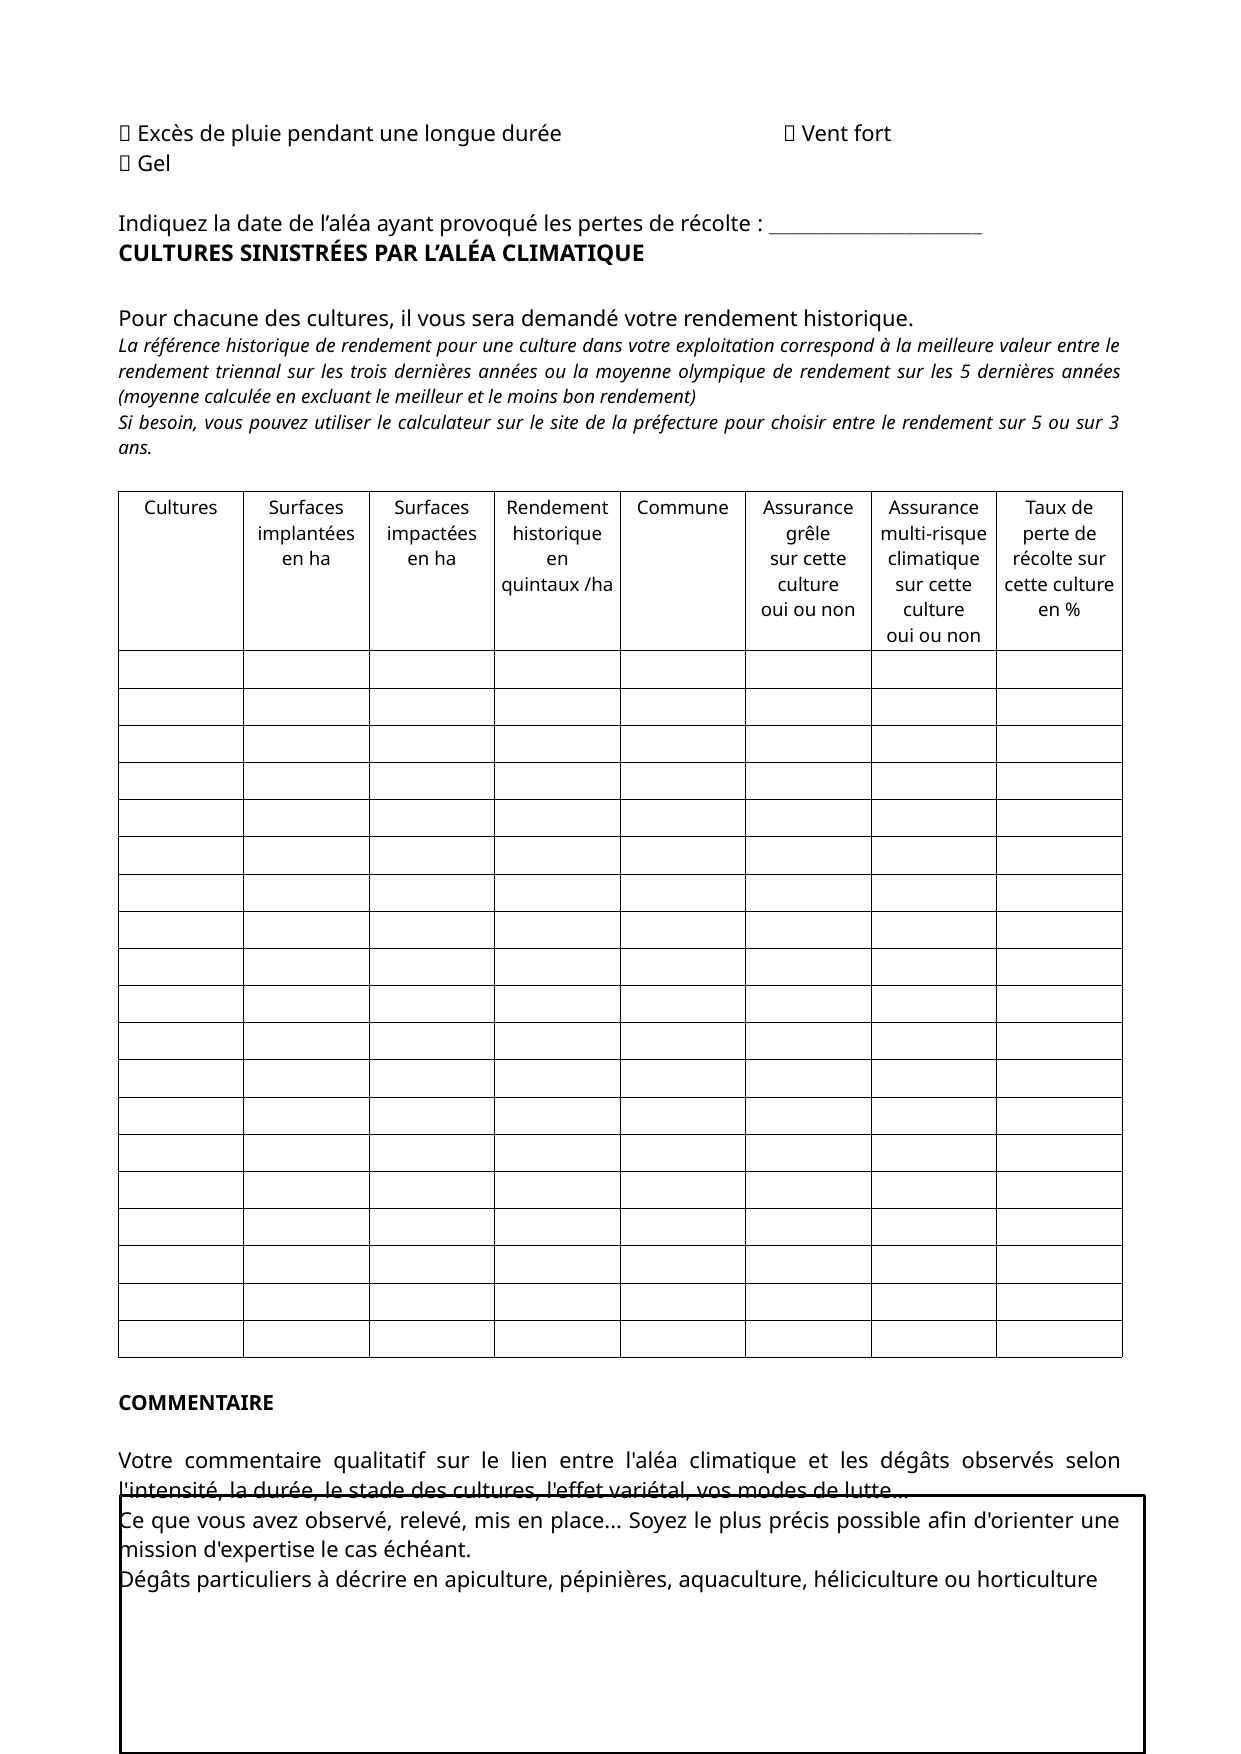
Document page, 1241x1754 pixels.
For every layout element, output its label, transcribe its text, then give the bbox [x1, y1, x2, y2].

table_cell [119, 949, 243, 985]
table_cell [244, 651, 369, 687]
table_cell [370, 726, 494, 762]
text Votre commentaire qualitatif sur le lien entre l'aléa climatique et les dégâts observés selon l'intensité, la durée, le stade des cultures, l'effet variétal, vos modes de lutte… [118, 1445, 1122, 1505]
table_cell [244, 689, 369, 725]
table_cell [997, 1321, 1122, 1357]
table_cell [119, 875, 243, 911]
table_cell [495, 1246, 620, 1282]
table_cell [495, 726, 620, 762]
table_cell [495, 1209, 620, 1245]
table_header Rendement historique en quintaux /ha [495, 492, 620, 650]
table_cell [872, 837, 996, 873]
table_cell [997, 800, 1122, 836]
table_cell [746, 1209, 871, 1245]
table_cell [746, 1060, 871, 1097]
table_cell [997, 875, 1122, 911]
table_cell [244, 1023, 369, 1059]
table_cell [872, 1246, 996, 1282]
table_cell [621, 986, 745, 1022]
table_cell [119, 763, 243, 799]
table_cell [495, 949, 620, 985]
table_cell [244, 1209, 369, 1245]
table_cell [997, 1209, 1122, 1245]
table_cell [495, 1172, 620, 1208]
table_cell [370, 763, 494, 799]
table_cell [997, 1284, 1122, 1320]
table_cell [997, 1172, 1122, 1208]
table_cell [119, 1060, 243, 1097]
table_cell [997, 651, 1122, 687]
table_cell [495, 912, 620, 948]
table_cell [997, 837, 1122, 873]
table_cell [370, 912, 494, 948]
table_cell [872, 1209, 996, 1245]
table_cell [495, 689, 620, 725]
table_cell [621, 875, 745, 911]
table_cell [621, 689, 745, 725]
table_cell [119, 986, 243, 1022]
text Indiquez la date de l’aléa ayant provoqué les pertes de récolte : ______________________ [118, 207, 1122, 237]
table_cell [244, 1135, 369, 1171]
text CULTURES SINISTRÉES PAR L’ALÉA CLIMATIQUE [118, 237, 1122, 268]
table_cell [244, 1321, 369, 1357]
table_cell [872, 949, 996, 985]
table_cell [495, 837, 620, 873]
table_cell [495, 986, 620, 1022]
table_cell [872, 912, 996, 948]
table_cell [997, 912, 1122, 948]
table_cell [997, 1135, 1122, 1171]
table_header Cultures [119, 492, 243, 650]
table_cell [621, 726, 745, 762]
table_cell [746, 1284, 871, 1320]
table_cell [621, 949, 745, 985]
table_cell [621, 1321, 745, 1357]
table_cell [621, 651, 745, 687]
table_cell [746, 1098, 871, 1134]
table_cell [495, 763, 620, 799]
table_cell [495, 651, 620, 687]
table_cell [621, 1209, 745, 1245]
table_cell [746, 689, 871, 725]
table_cell [244, 1246, 369, 1282]
table_cell [244, 949, 369, 985]
table_cell [370, 837, 494, 873]
table_cell [872, 1172, 996, 1208]
table_cell [495, 1135, 620, 1171]
table_cell [370, 875, 494, 911]
table_cell [495, 1321, 620, 1357]
text Pour chacune des cultures, il vous sera demandé votre rendement historique. [118, 303, 1122, 332]
table_cell [119, 1172, 243, 1208]
table_cell [370, 800, 494, 836]
table_cell [872, 1284, 996, 1320]
table_cell [872, 1098, 996, 1134]
table_cell [244, 1060, 369, 1097]
table_cell [370, 689, 494, 725]
table_cell [370, 1023, 494, 1059]
table_cell [872, 875, 996, 911]
table_header Surfaces implantées en ha [244, 492, 369, 650]
table_cell [119, 1098, 243, 1134]
table_cell [746, 800, 871, 836]
table_cell [119, 1209, 243, 1245]
table_cell [746, 1023, 871, 1059]
table_cell [997, 689, 1122, 725]
table_cell [621, 837, 745, 873]
table_cell [244, 1284, 369, 1320]
table_cell [244, 875, 369, 911]
table_cell [746, 875, 871, 911]
table_cell [119, 726, 243, 762]
table_cell [495, 1098, 620, 1134]
table_cell [746, 1246, 871, 1282]
table_cell [244, 726, 369, 762]
table_header Assurance grêle sur cette culture oui ou non [746, 492, 871, 650]
table_cell [370, 1246, 494, 1282]
table_cell [370, 949, 494, 985]
table_cell [370, 1284, 494, 1320]
table_cell [997, 986, 1122, 1022]
table_cell [997, 726, 1122, 762]
table_cell [244, 837, 369, 873]
table_cell [244, 986, 369, 1022]
table_cell [746, 726, 871, 762]
table_cell [244, 912, 369, 948]
table_cell [872, 1321, 996, 1357]
table_cell [370, 1135, 494, 1171]
table_cell [495, 1284, 620, 1320]
table_cell [621, 1172, 745, 1208]
table_cell [370, 986, 494, 1022]
table_cell [872, 800, 996, 836]
table_cell [119, 1246, 243, 1282]
table_cell [872, 1023, 996, 1059]
table_cell [119, 689, 243, 725]
text Si besoin, vous pouvez utiliser le calculateur sur le site de la préfecture pour choisir entre le rendement sur 5 ou sur 3 ans. [118, 409, 1122, 460]
table_cell [746, 651, 871, 687]
table_cell [495, 800, 620, 836]
table_cell [244, 1098, 369, 1134]
table_cell [872, 763, 996, 799]
table_header Taux de perte de récolte sur cette culture en % [997, 492, 1122, 650]
table_cell [495, 1060, 620, 1097]
table_cell [621, 1135, 745, 1171]
table_cell [370, 1060, 494, 1097]
table_cell [621, 1023, 745, 1059]
table_cell [495, 875, 620, 911]
table_cell [119, 837, 243, 873]
table_cell [746, 1321, 871, 1357]
table_cell [119, 1321, 243, 1357]
table_cell [997, 763, 1122, 799]
table_cell [370, 651, 494, 687]
table_cell [872, 1060, 996, 1097]
table_cell [244, 1172, 369, 1208]
table_cell [872, 651, 996, 687]
text  Gel [118, 148, 1122, 178]
table_header Commune [621, 492, 745, 650]
text  Excès de pluie pendant une longue durée  Vent fort [118, 118, 1122, 148]
table_cell [370, 1172, 494, 1208]
table_cell [746, 763, 871, 799]
table_cell [746, 986, 871, 1022]
table_header Assurance multi-risque climatique sur cette culture oui ou non [872, 492, 996, 650]
text Dégâts particuliers à décrire en apiculture, pépinières, aquaculture, héliciculture ou horticulture [122, 1564, 1122, 1594]
table_cell [621, 1246, 745, 1282]
table_cell [244, 763, 369, 799]
table_cell [370, 1209, 494, 1245]
table_cell [119, 1023, 243, 1059]
table_cell [621, 763, 745, 799]
table_cell [872, 726, 996, 762]
table_cell [746, 949, 871, 985]
table_cell [997, 1060, 1122, 1097]
table_cell [997, 1098, 1122, 1134]
table_cell [997, 949, 1122, 985]
table_cell [119, 651, 243, 687]
table_cell [746, 837, 871, 873]
table_cell [746, 1172, 871, 1208]
table_cell [621, 1060, 745, 1097]
table_cell [370, 1098, 494, 1134]
table_cell [746, 912, 871, 948]
table_cell [997, 1023, 1122, 1059]
table_cell [495, 1023, 620, 1059]
table_cell [621, 800, 745, 836]
table_cell [621, 912, 745, 948]
table_cell [872, 986, 996, 1022]
text COMMENTAIRE [118, 1388, 1122, 1417]
table_cell [244, 800, 369, 836]
table_header Surfaces impactées en ha [370, 492, 494, 650]
text La référence historique de rendement pour une culture dans votre exploitation correspond à la meilleure valeur entre le rendement triennal sur les trois dernières années ou la moyenne olympique de rendement sur les 5 dernières années (moyenne calculée en excluant le meilleur et le moins bon rendement) [118, 332, 1122, 409]
table_cell [872, 689, 996, 725]
table_cell [746, 1135, 871, 1171]
table_cell [370, 1321, 494, 1357]
table_cell [119, 1284, 243, 1320]
table_cell [621, 1098, 745, 1134]
table_cell [872, 1135, 996, 1171]
table_cell [119, 800, 243, 836]
table_cell [997, 1246, 1122, 1282]
table_cell [119, 912, 243, 948]
text Ce que vous avez observé, relevé, mis en place... Soyez le plus précis possible afin d'orienter une mission d'expertise le cas échéant. [122, 1505, 1122, 1564]
table_cell [119, 1135, 243, 1171]
table_cell [621, 1284, 745, 1320]
